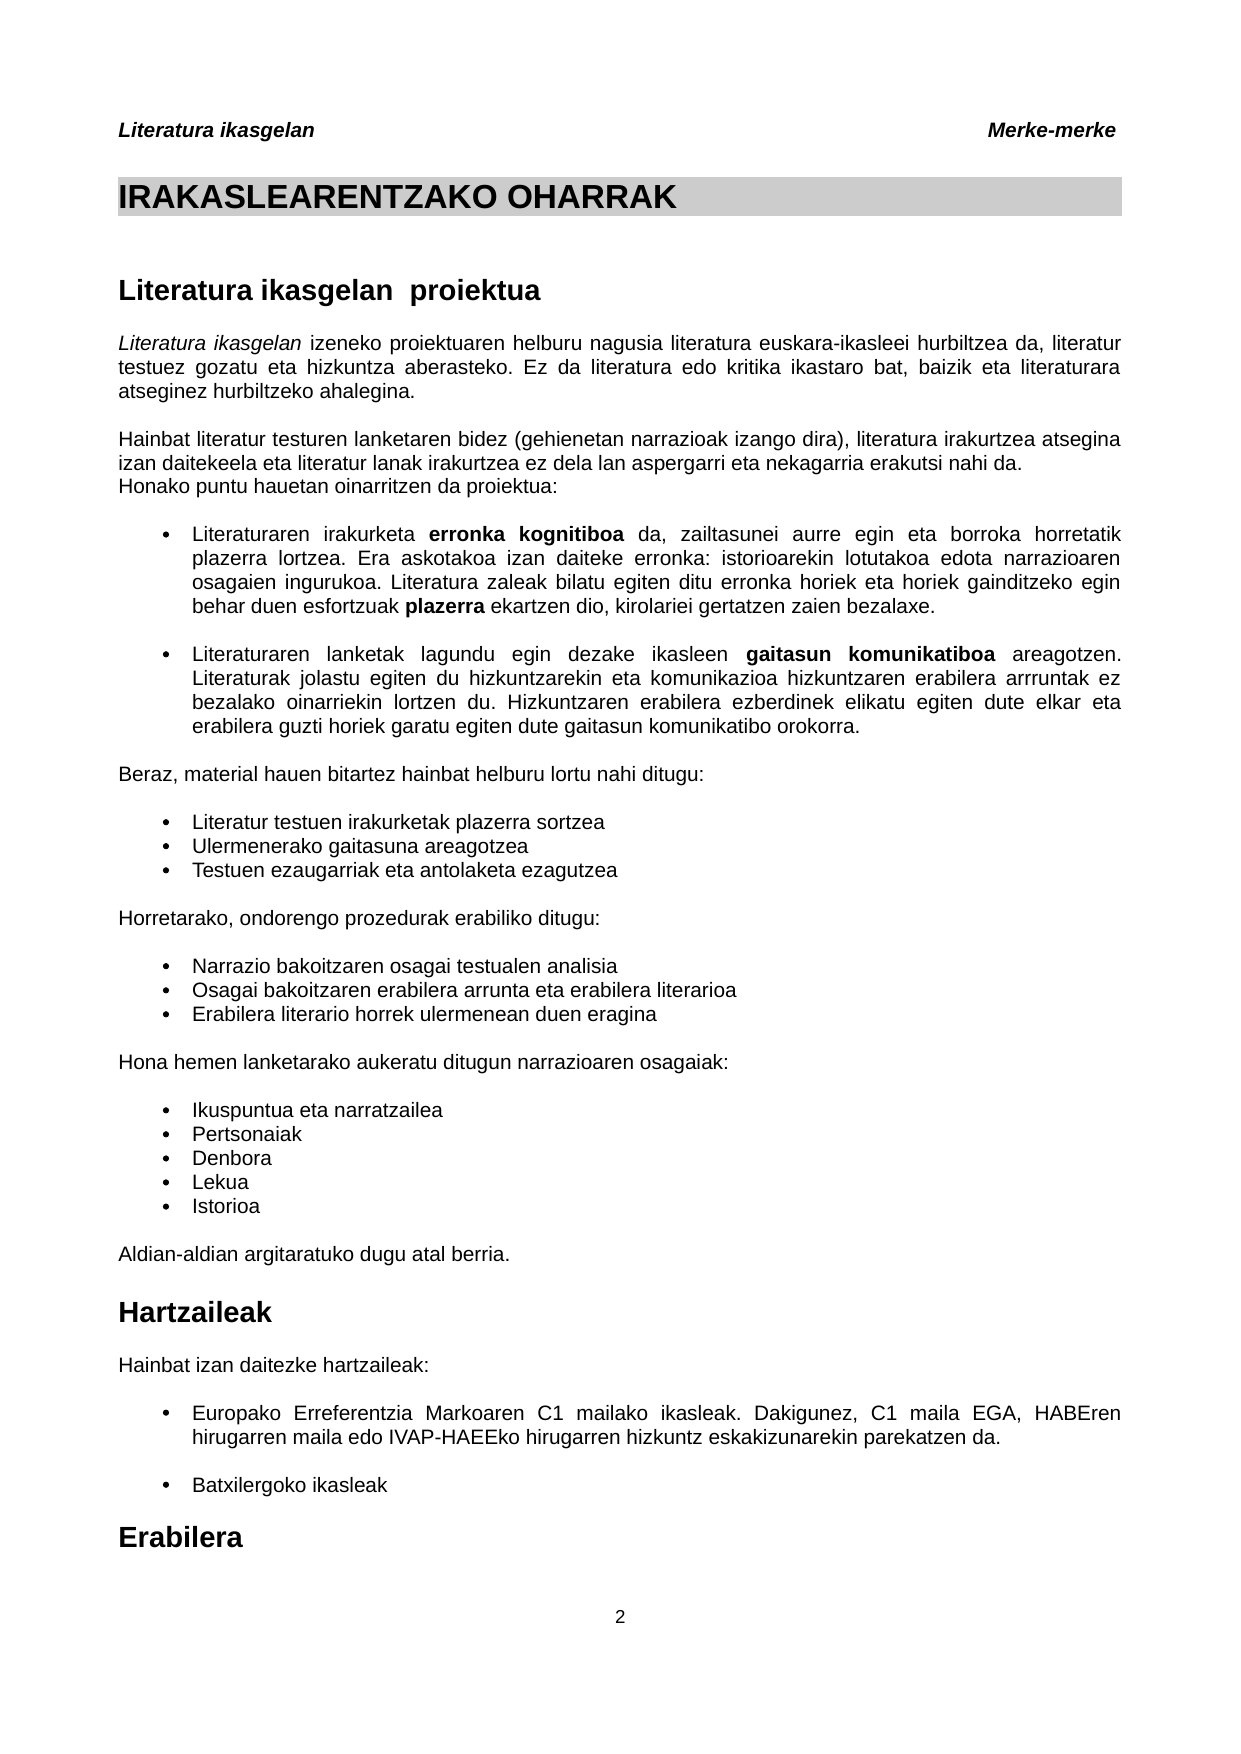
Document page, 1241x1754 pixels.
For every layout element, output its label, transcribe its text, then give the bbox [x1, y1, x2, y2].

text IRAKASLEARENTZAKO OHARRAK [118, 177, 1122, 216]
list Lekua [162, 1170, 1122, 1194]
list Ikuspuntua eta narratzailea [162, 1098, 1122, 1122]
text Hainbat literatur testuren lanketaren bidez (gehienetan narrazioak izango dira), literatura irakurtzea atsegina izan daitekeela eta literatur lanak irakurtzea ez dela lan aspergarri eta nekagarria erakutsi nahi da. [118, 426, 1122, 474]
text Beraz, material hauen bitartez hainbat helburu lortu nahi ditugu: [118, 762, 1122, 786]
list Pertsonaiak [162, 1122, 1122, 1146]
list Europako Erreferentzia Markoaren C1 mailako ikasleak. Dakigunez, C1 maila EGA, HABEren hirugarren maila edo IVAP-HAEEko hirugarren hizkuntz eskakizunarekin parekatzen da. [162, 1400, 1122, 1448]
text Literatura ikasgelan izeneko proiektuaren helburu nagusia literatura euskara-ikasleei hurbiltzea da, literatur testuez gozatu eta hizkuntza aberasteko. Ez da literatura edo kritika ikastaro bat, baizik eta literaturara atseginez hurbiltzeko ahalegina. [118, 331, 1122, 402]
text Horretarako, ondorengo prozedurak erabiliko ditugu: [118, 906, 1122, 930]
text Hartzaileak [118, 1295, 1122, 1328]
text Hainbat izan daitezke hartzaileak: [118, 1352, 1122, 1376]
list Literaturaren lanketak lagundu egin dezake ikasleen gaitasun komunikatiboa areagotzen. Literaturak jolastu egiten du hizkuntzarekin eta komunikazioa hizkuntzaren erabilera arrruntak ez bezalako oinarriekin lortzen du. Hizkuntzaren erabilera ezberdinek elikatu egiten dute elkar eta erabilera guzti horiek garatu egiten dute gaitasun komunikatibo orokorra. [162, 642, 1122, 738]
list Denbora [162, 1146, 1122, 1170]
text Erabilera [118, 1520, 1122, 1554]
list Erabilera literario horrek ulermenean duen eragina [162, 1002, 1122, 1026]
text Aldian-aldian argitaratuko dugu atal berria. [118, 1242, 1122, 1266]
text Hona hemen lanketarako aukeratu ditugun narrazioaren osagaiak: [118, 1050, 1122, 1074]
list Osagai bakoitzaren erabilera arrunta eta erabilera literarioa [162, 978, 1122, 1002]
list Testuen ezaugarriak eta antolaketa ezagutzea [162, 858, 1122, 882]
text Honako puntu hauetan oinarritzen da proiektua: [118, 474, 1122, 498]
text Literatura ikasgelan proiektua [118, 273, 1122, 307]
list Ulermenerako gaitasuna areagotzea [162, 834, 1122, 858]
list Batxilergoko ikasleak [162, 1472, 1122, 1496]
list Literaturaren irakurketa erronka kognitiboa da, zailtasunei aurre egin eta borroka horretatik plazerra lortzea. Era askotakoa izan daiteke erronka: istorioarekin lotutakoa edota narrazioaren osagaien ingurukoa. Literatura zaleak bilatu egiten ditu erronka horiek eta horiek gainditzeko egin behar duen esfortzuak plazerra ekartzen dio, kirolariei gertatzen zaien bezalaxe. [162, 522, 1122, 618]
list Istorioa [162, 1194, 1122, 1218]
list Literatur testuen irakurketak plazerra sortzea [162, 810, 1122, 834]
list Narrazio bakoitzaren osagai testualen analisia [162, 954, 1122, 978]
